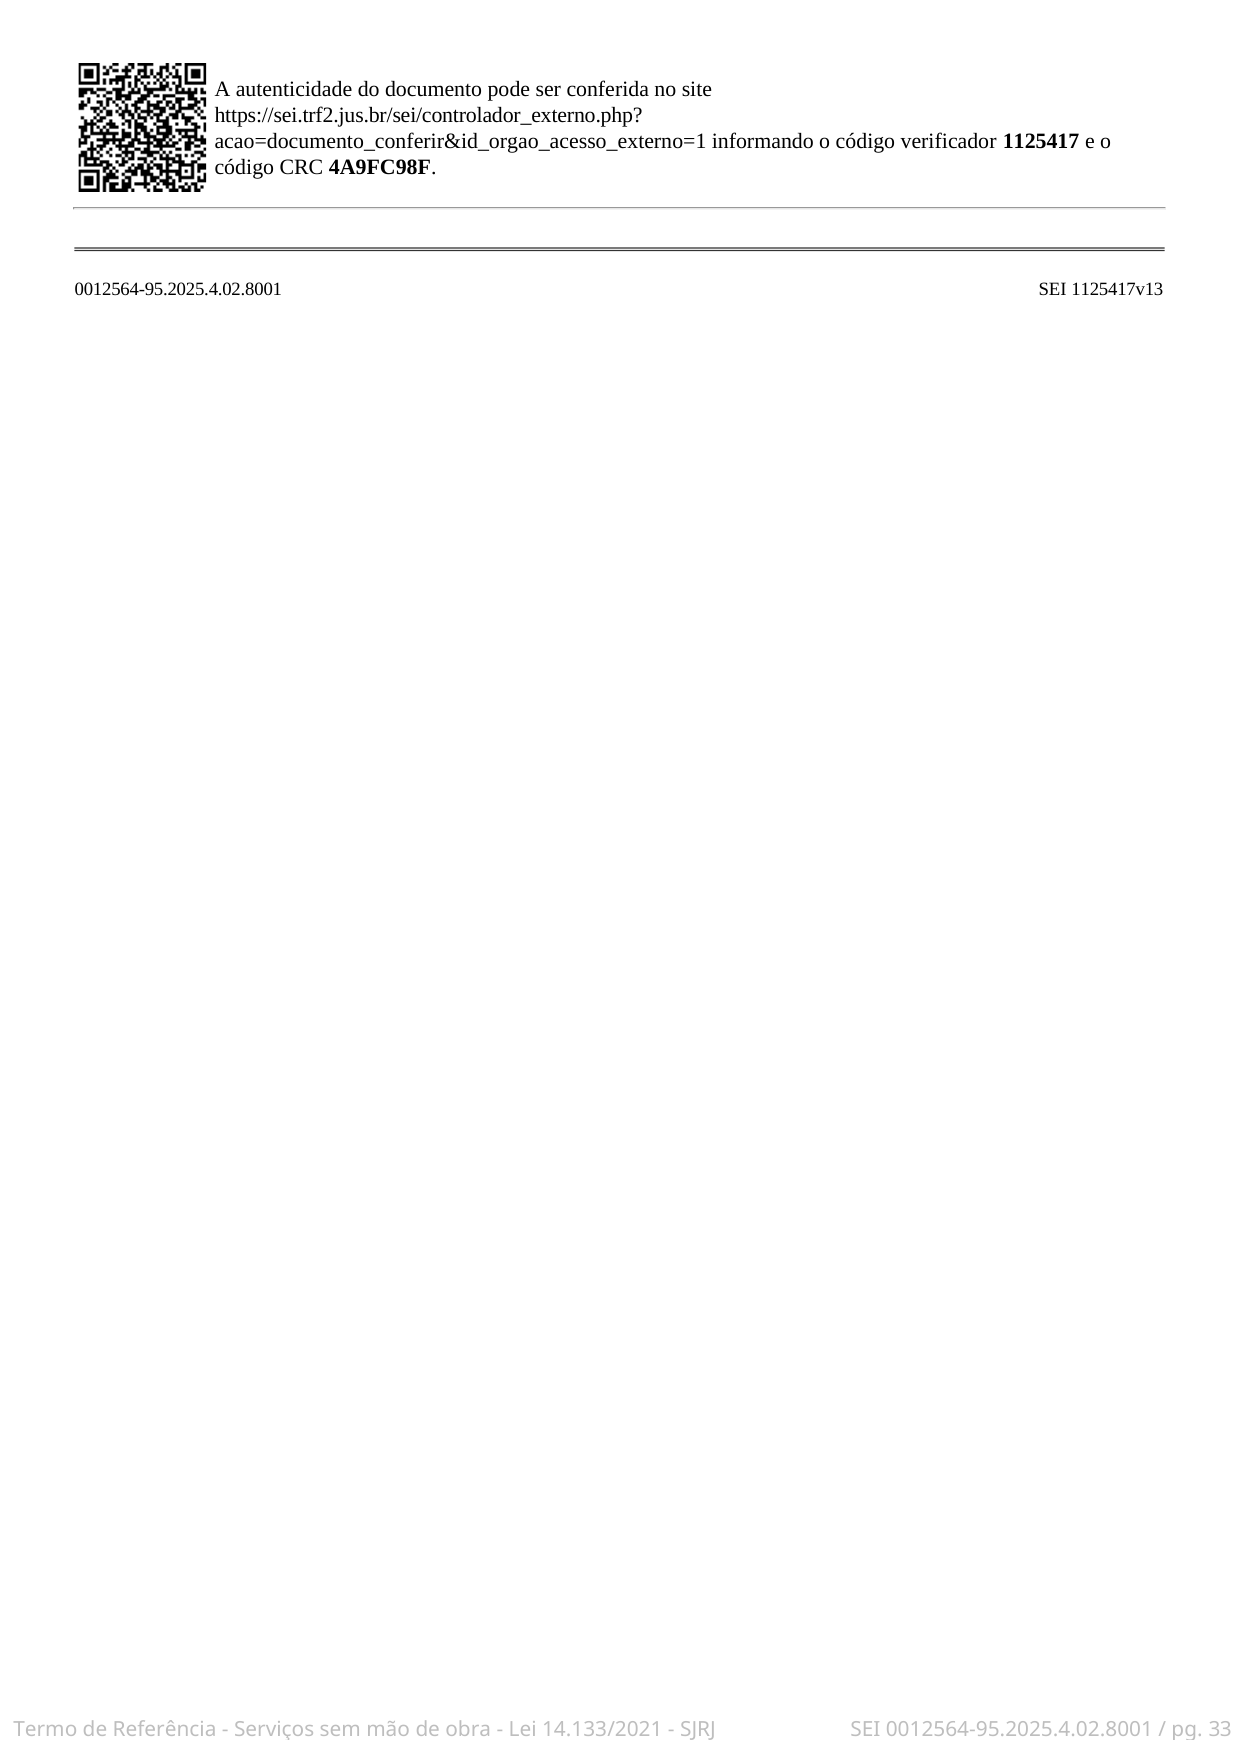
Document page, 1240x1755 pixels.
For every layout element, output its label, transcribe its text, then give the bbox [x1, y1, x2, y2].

text 0012564-95.2025.4.02.8001 SEI 1125417v13 [74, 278, 1181, 299]
text A autenticidade do documento pode ser conferida no site https://sei.trf2.jus.br/sei/controlador_externo.php? acao=documento_conferir&id_orgao_acesso_externo=1 informando o código verificador 1125417 e o código CRC 4A9FC98F. [214, 76, 1134, 179]
